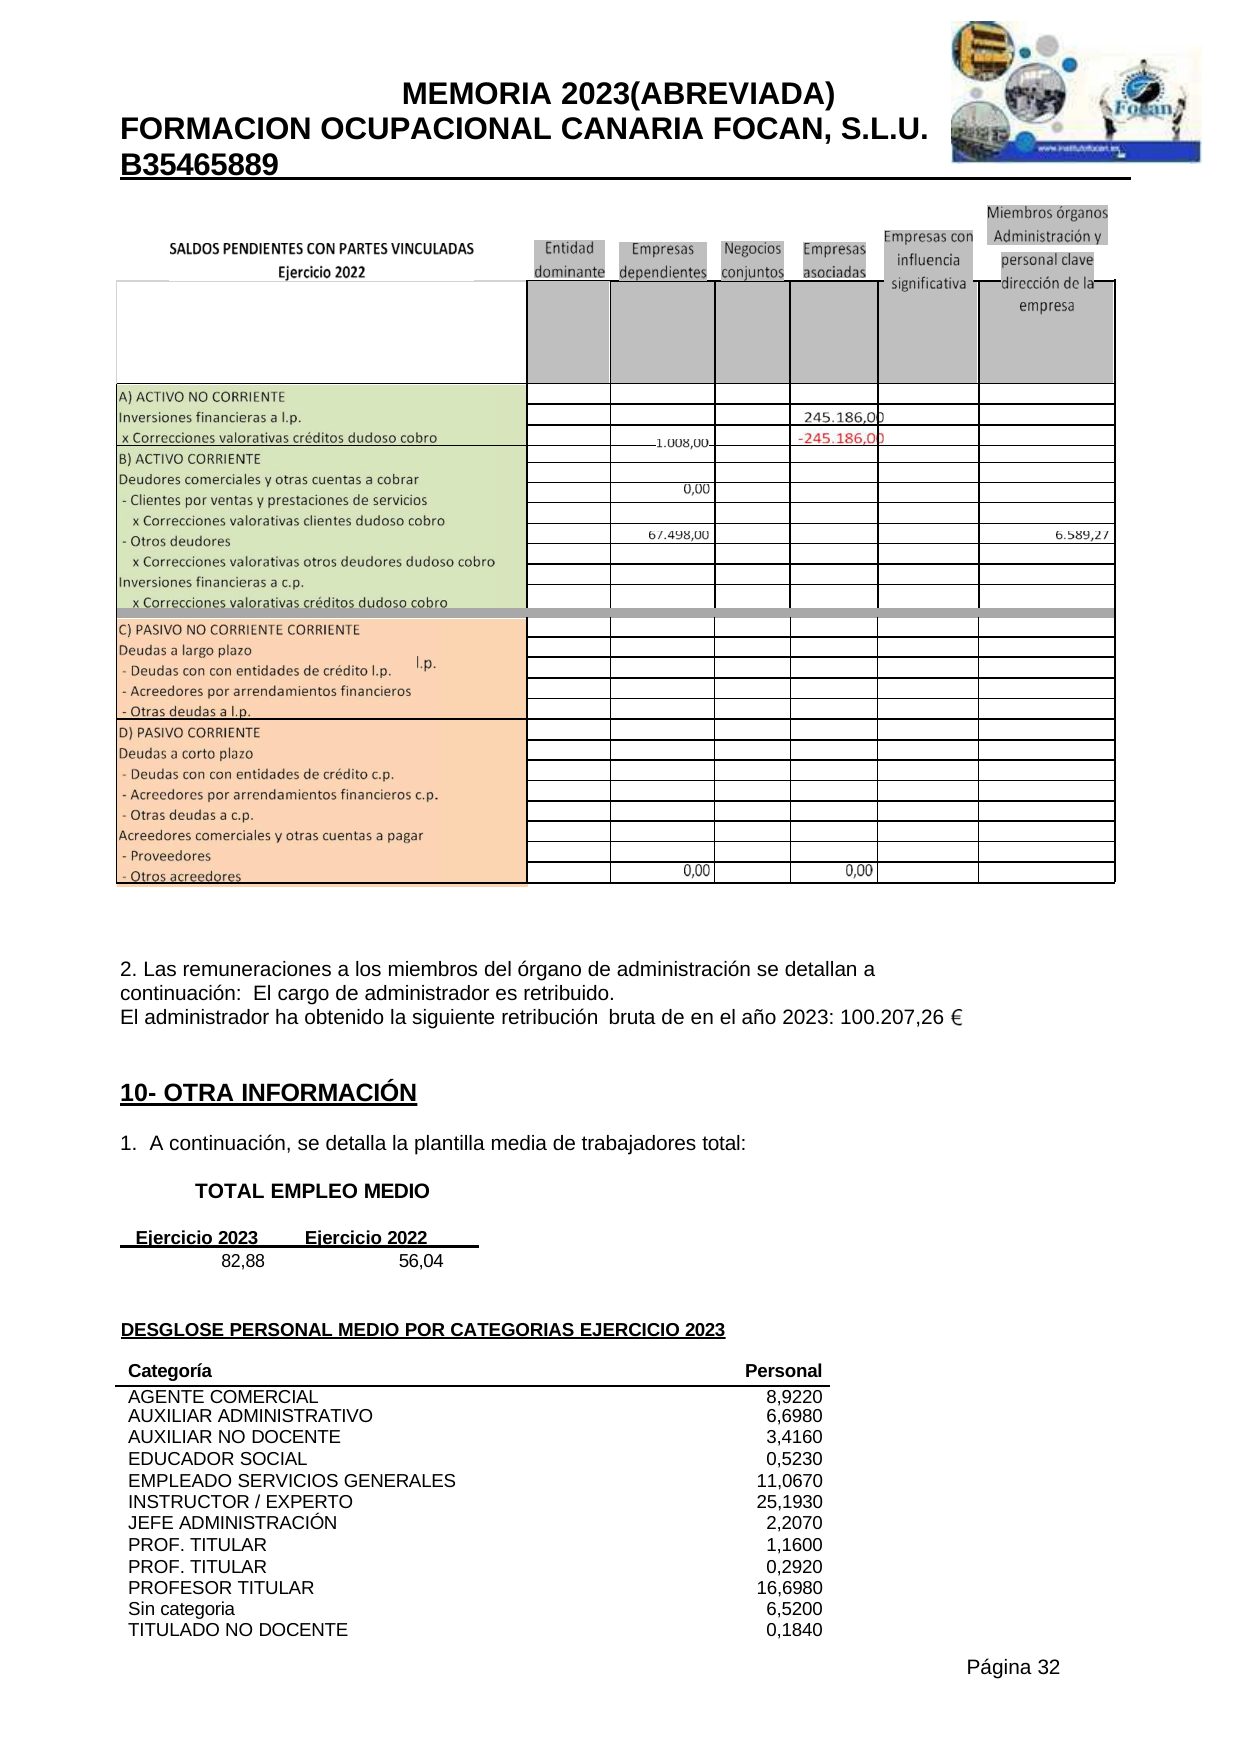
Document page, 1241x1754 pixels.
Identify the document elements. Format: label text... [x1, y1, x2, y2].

picture [845, 863, 873, 879]
table_cell 2,2070 [736, 1513, 830, 1535]
table_cell PROFESOR TITULAR [115, 1578, 736, 1599]
table_cell PROF. TITULAR [115, 1535, 736, 1556]
picture [798, 411, 877, 424]
table_cell EMPLEADO SERVICIOS GENERALES [115, 1471, 736, 1492]
table_cell PROF. TITULAR [115, 1556, 736, 1578]
table_cell 11,0670 [736, 1471, 830, 1492]
table_cell AUXILIAR ADMINISTRATIVO [115, 1406, 736, 1427]
table_cell 1,1600 [736, 1535, 830, 1556]
picture [648, 530, 709, 542]
table_cell 8,9220 [736, 1387, 830, 1406]
picture [884, 230, 973, 292]
subtitle TOTAL EMPLEO MEDIO [195, 1179, 1213, 1203]
table_cell INSTRUCTOR / EXPERTO [115, 1492, 736, 1513]
picture [683, 484, 710, 496]
text El administrador ha obtenido la siguiente retribución bruta de en el año 2023: 100.207,26 [120, 1005, 1213, 1030]
picture [656, 438, 709, 450]
picture [118, 720, 438, 882]
picture [619, 242, 707, 281]
picture [118, 623, 438, 718]
list Las remuneraciones a los miembros del órgano de administración se detallan a continuación: El cargo de administrador es retribuido. [120, 957, 1000, 1005]
picture [169, 242, 474, 281]
picture [798, 426, 877, 445]
picture [118, 390, 495, 445]
text Ejercicio 2023 Ejercicio 2022 [120, 1227, 1213, 1248]
picture [950, 1009, 963, 1026]
picture [987, 205, 1108, 245]
table_cell TITULADO NO DOCENTE [115, 1621, 736, 1651]
picture [683, 863, 710, 879]
table_cell 6,6980 [736, 1406, 830, 1427]
text 82,88 56,04 [221, 1250, 1213, 1271]
table_cell 25,1930 [736, 1492, 830, 1513]
picture [879, 426, 884, 445]
subtitle - OTRA INFORMACIÓN [120, 1078, 1213, 1107]
table_cell 0,2920 [736, 1556, 830, 1578]
picture [951, 21, 1202, 164]
table_cell 16,6980 [736, 1578, 830, 1599]
table_cell Sin categoria [115, 1599, 736, 1621]
table_cell EDUCADOR SOCIAL [115, 1449, 736, 1471]
table_cell 6,5200 [736, 1599, 830, 1621]
picture [118, 446, 495, 608]
table_cell AUXILIAR NO DOCENTE [115, 1428, 736, 1449]
table_cell AGENTE COMERCIAL [115, 1387, 736, 1406]
picture [1019, 301, 1074, 315]
picture [1001, 252, 1094, 289]
table_cell 0,1840 [736, 1621, 830, 1651]
picture [534, 240, 605, 278]
table_header Personal [736, 1311, 830, 1385]
list A continuación, se detalla la plantilla media de trabajadores total: [116, 1131, 1213, 1155]
picture [803, 242, 866, 278]
picture [1055, 530, 1109, 542]
picture [721, 241, 784, 281]
table_header DESGLOSE PERSONAL MEDIO POR CATEGORIAS EJERCICIO 2023 Categoría [115, 1311, 736, 1385]
table_cell 0,5230 [736, 1449, 830, 1471]
table_cell JEFE ADMINISTRACIÓN [115, 1513, 736, 1535]
picture [879, 411, 884, 424]
table_cell 3,4160 [736, 1428, 830, 1449]
